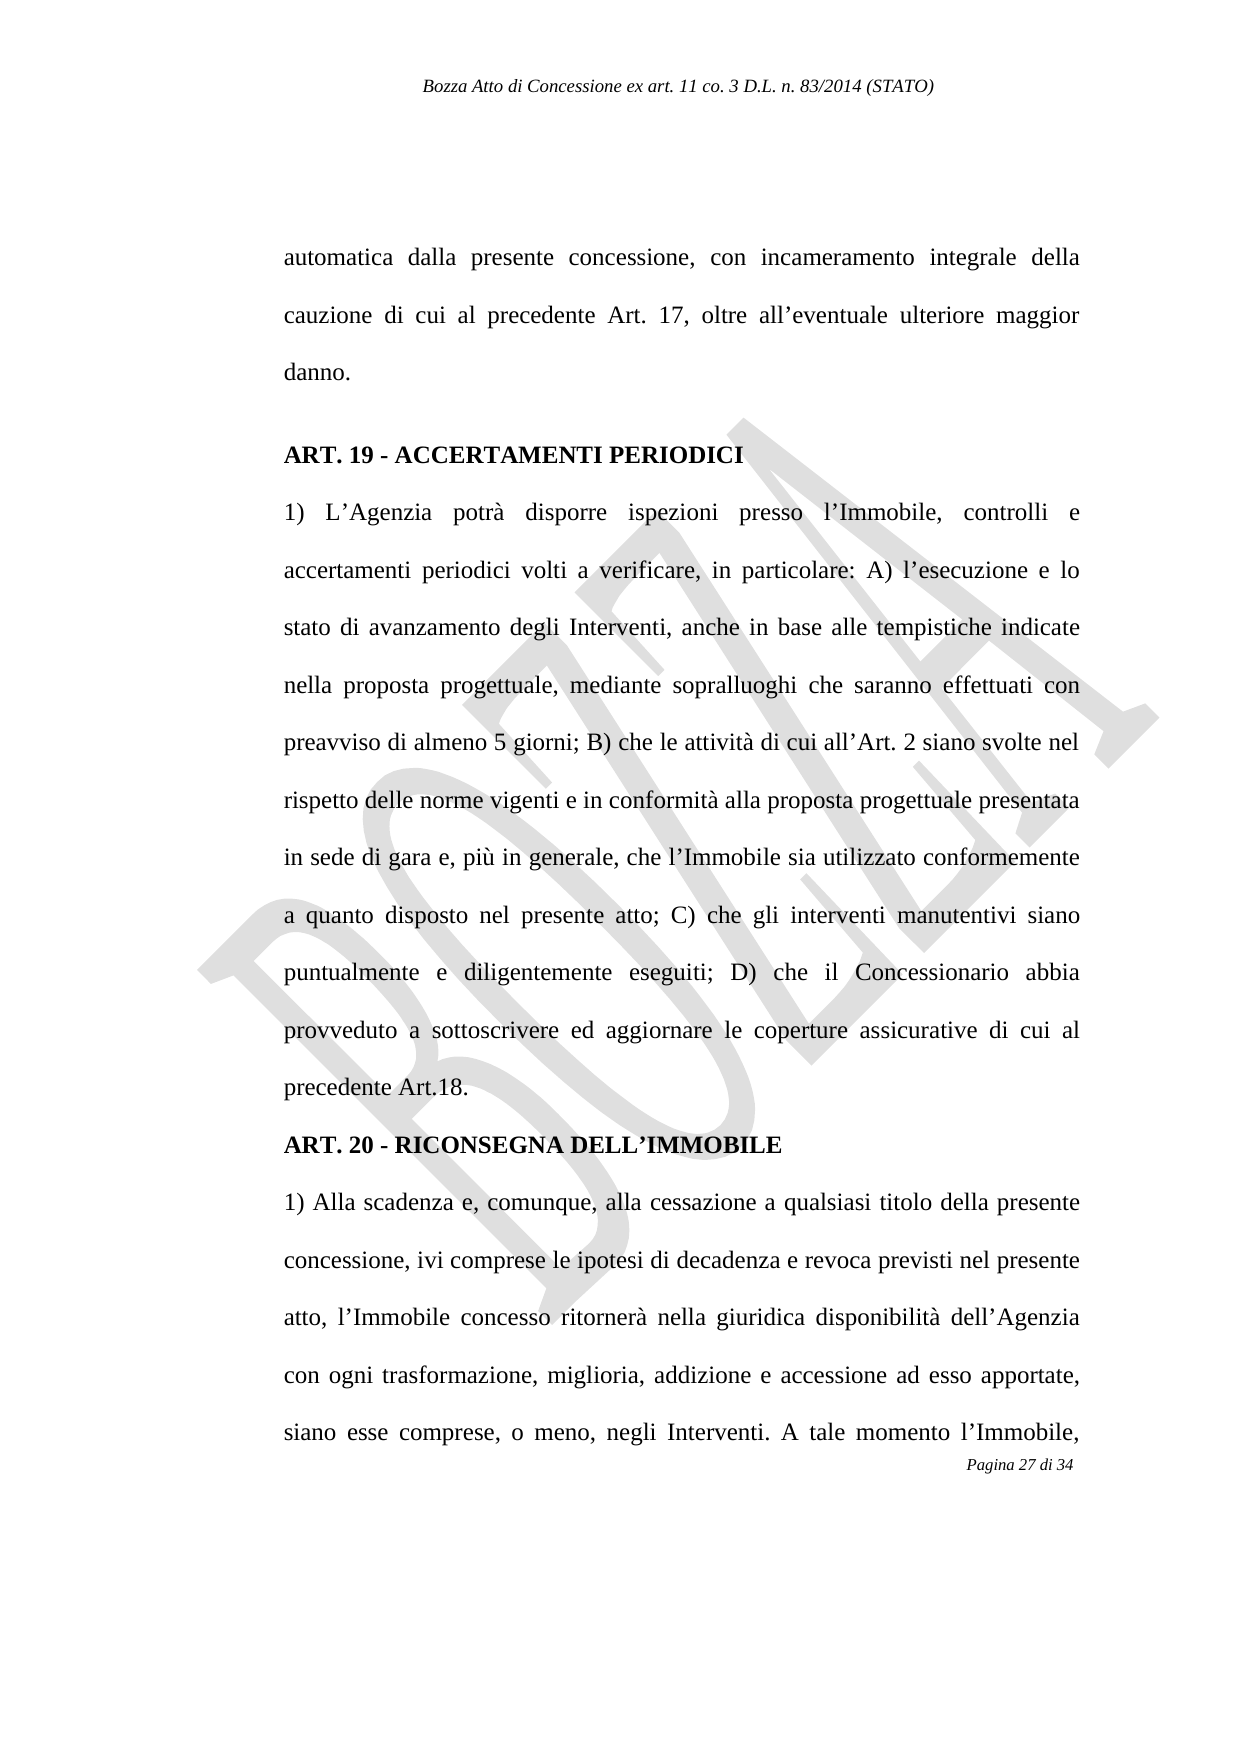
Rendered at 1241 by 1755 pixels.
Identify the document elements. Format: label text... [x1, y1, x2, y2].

text ART. 19 - ACCERTAMENTI PERIODICI [283, 440, 751, 468]
text ART. 20 - RICONSEGNA DELL’IMMOBILE [575, 1130, 685, 1158]
text 1) Alla scadenza e, comunque, alla cessazione a qualsiasi titolo della presente concessione, ivi comprese le ipotesi di decadenza e revoca previsti nel presente atto, l’Immobile concesso ritornerà nella giuridica disponibilità dell’Agenzia con ogni trasformazione, miglioria, addizione e accessione ad esso apportate, siano esse comprese, o meno, negli Interventi. A tale momento l’Immobile, [283, 1187, 1081, 1446]
text automatica dalla presente concessione, con incameramento integrale della cauzione di cui al precedente Art. 17, oltre all’eventuale ulteriore maggior danno. [283, 242, 1081, 386]
text ART. 20 - RICONSEGNA DELL’IMMOBILE [725, 1130, 1075, 1158]
text ART. 20 - RICONSEGNA DELL’IMMOBILE [424, 1130, 562, 1158]
text 1) L’Agenzia potrà disporre ispezioni presso l’Immobile, controlli e accertamenti periodici volti a verificare, in particolare: A) l’esecuzione e lo stato di avanzamento degli Interventi, anche in base alle tempistiche indicate nella proposta progettuale, mediante sopralluoghi che saranno effettuati con preavviso di almeno 5 giorni; B) che le attività di cui all’Art. 2 siano svolte nel rispetto delle norme vigenti e in conformità alla proposta progettuale presentata in sede di gara e, più in generale, che l’Immobile sia utilizzato conformemente a quanto disposto nel presente atto; C) che gli interventi manutentivi siano puntualmente e diligentemente eseguiti; D) che il Concessionario abbia provveduto a sottoscrivere ed aggiornare le coperture assicurative di cui al precedente Art.18. [283, 497, 1081, 1101]
text ART. 20 - RICONSEGNA DELL’IMMOBILE [283, 1130, 415, 1158]
text [774, 440, 1075, 468]
